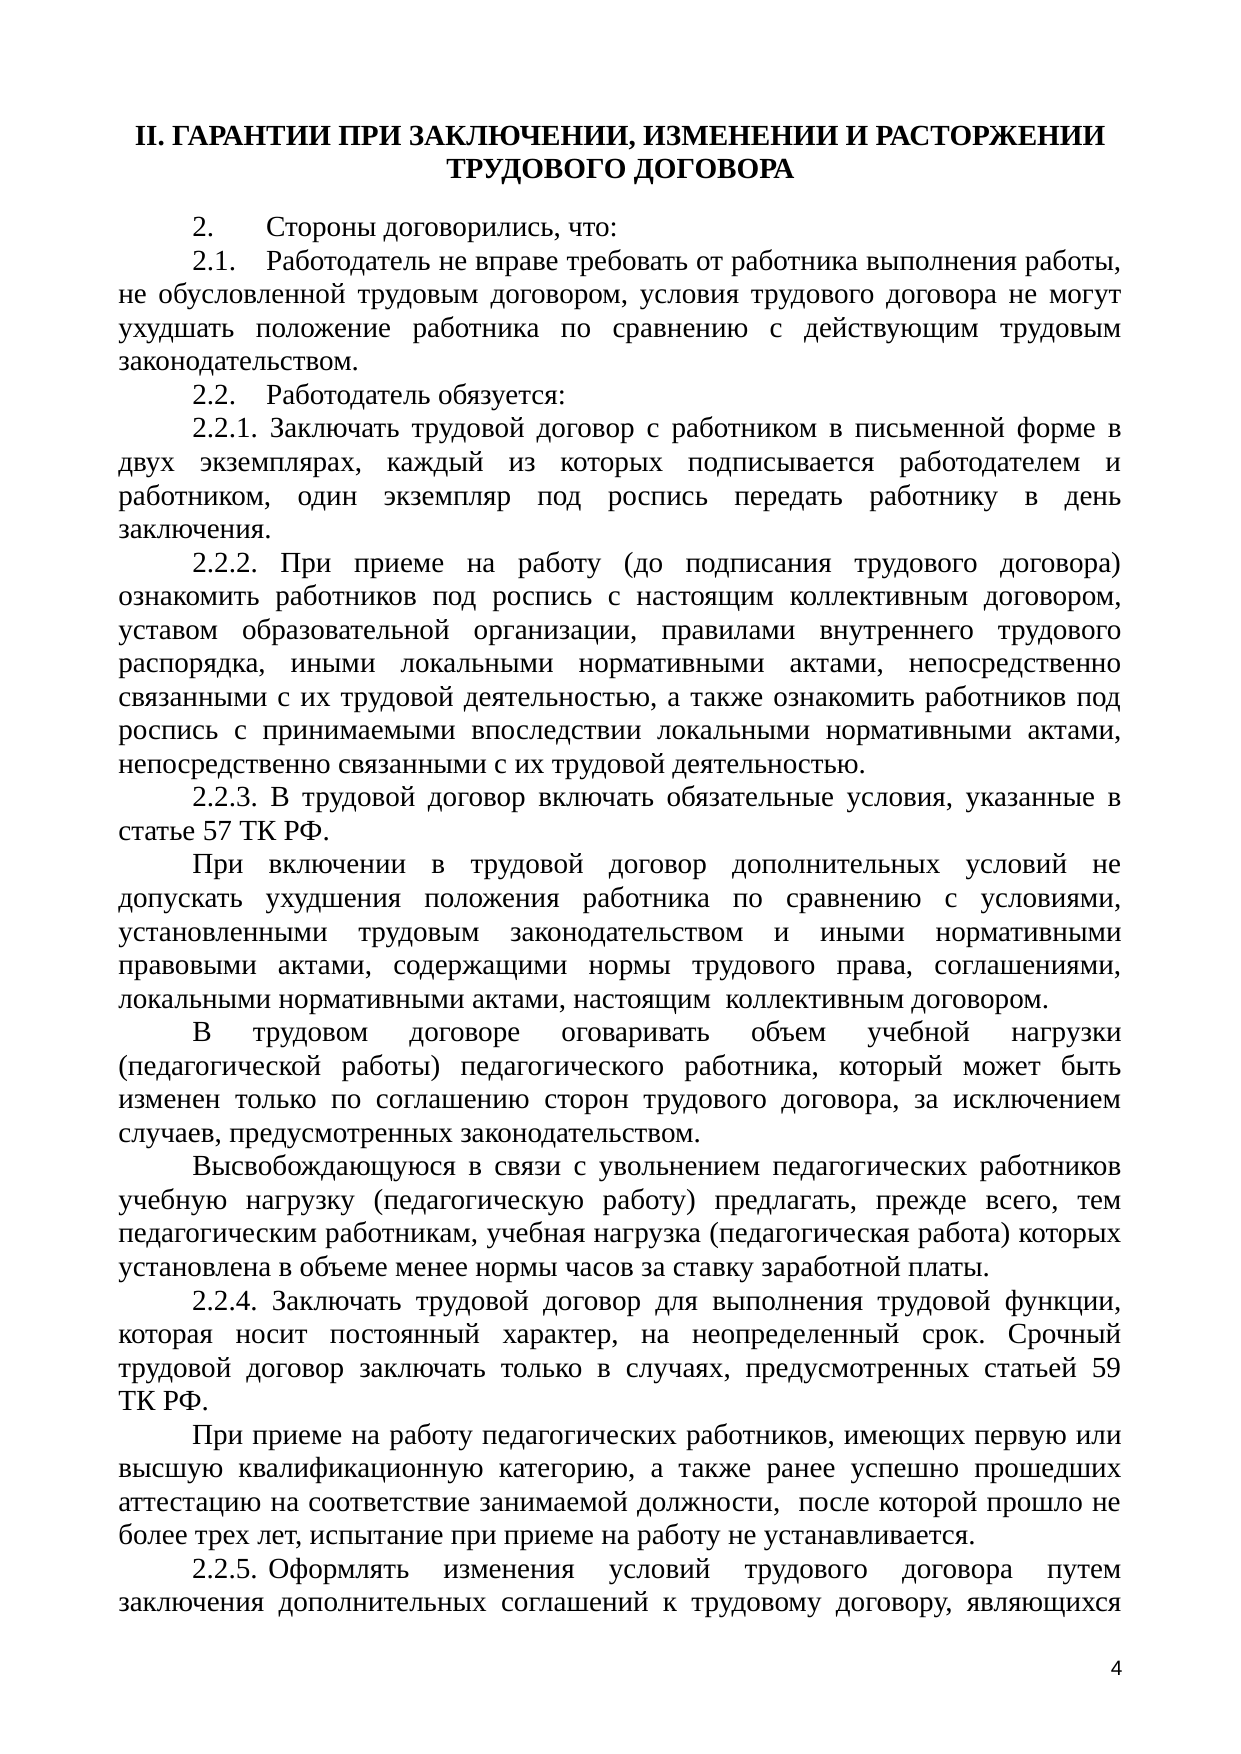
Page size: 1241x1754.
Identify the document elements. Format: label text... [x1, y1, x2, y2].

text При приеме на работу педагогических работников, имеющих первую или высшую квалификационную категорию, а также ранее успешно прошедших аттестацию на соответствие занимаемой должности, после которой прошло не более трех лет, испытание при приеме на работу не устанавливается. [118, 1417, 1122, 1551]
text 2.2.2. При приеме на работу (до подписания трудового договора) ознакомить работников под роспись с настоящим коллективным договором, уставом образовательной организации, правилами внутреннего трудового распорядка, иными локальными нормативными актами, непосредственно связанными с их трудовой деятельностью, а также ознакомить работников под роспись с принимаемыми впоследствии локальными нормативными актами, непосредственно связанными с их трудовой деятельностью. [118, 545, 1122, 779]
text 2.1. Работодатель не вправе требовать от работника выполнения работы, не обусловленной трудовым договором, условия трудового договора не могут ухудшать положение работника по сравнению с действующим трудовым законодательством. [118, 243, 1122, 377]
text В трудовом договоре оговаривать объем учебной нагрузки (педагогической работы) педагогического работника, который может быть изменен только по соглашению сторон трудового договора, за исключением случаев, предусмотренных законодательством. [118, 1014, 1122, 1148]
text 2.2.4. Заключать трудовой договор для выполнения трудовой функции, которая носит постоянный характер, на неопределенный срок. Срочный трудовой договор заключать только в случаях, предусмотренных статьей 59 ТК РФ. [118, 1283, 1122, 1417]
text II. ГАРАНТИИ ПРИ ЗАКЛЮЧЕНИИ, изменении И РАСТОРЖЕНИИ ТРУДОВОГО ДОГОВОРа [118, 118, 1122, 185]
list Оформлять изменения условий трудового договора путем заключения дополнительных соглашений к трудовому договору, являющихся [118, 1551, 1122, 1618]
text Высвобождающуюся в связи с увольнением педагогических работников учебную нагрузку (педагогическую работу) предлагать, прежде всего, тем педагогическим работникам, учебная нагрузка (педагогическая работа) которых установлена в объеме менее нормы часов за ставку заработной платы. [118, 1148, 1122, 1283]
text 2.2.1. Заключать трудовой договор с работником в письменной форме в двух экземплярах, каждый из которых подписывается работодателем и работником, один экземпляр под роспись передать работнику в день заключения. [118, 411, 1122, 545]
text 2.2.3. В трудовой договор включать обязательные условия, указанные в статье 57 ТК РФ. [118, 779, 1122, 847]
text 2. Стороны договорились, что: [118, 209, 1122, 243]
text 2.2. Работодатель обязуется: [118, 377, 1122, 411]
text При включении в трудовой договор дополнительных условий не допускать ухудшения положения работника по сравнению с условиями, установленными трудовым законодательством и иными нормативными правовыми актами, содержащими нормы трудового права, соглашениями, локальными нормативными актами, настоящим коллективным договором. [118, 847, 1122, 1014]
